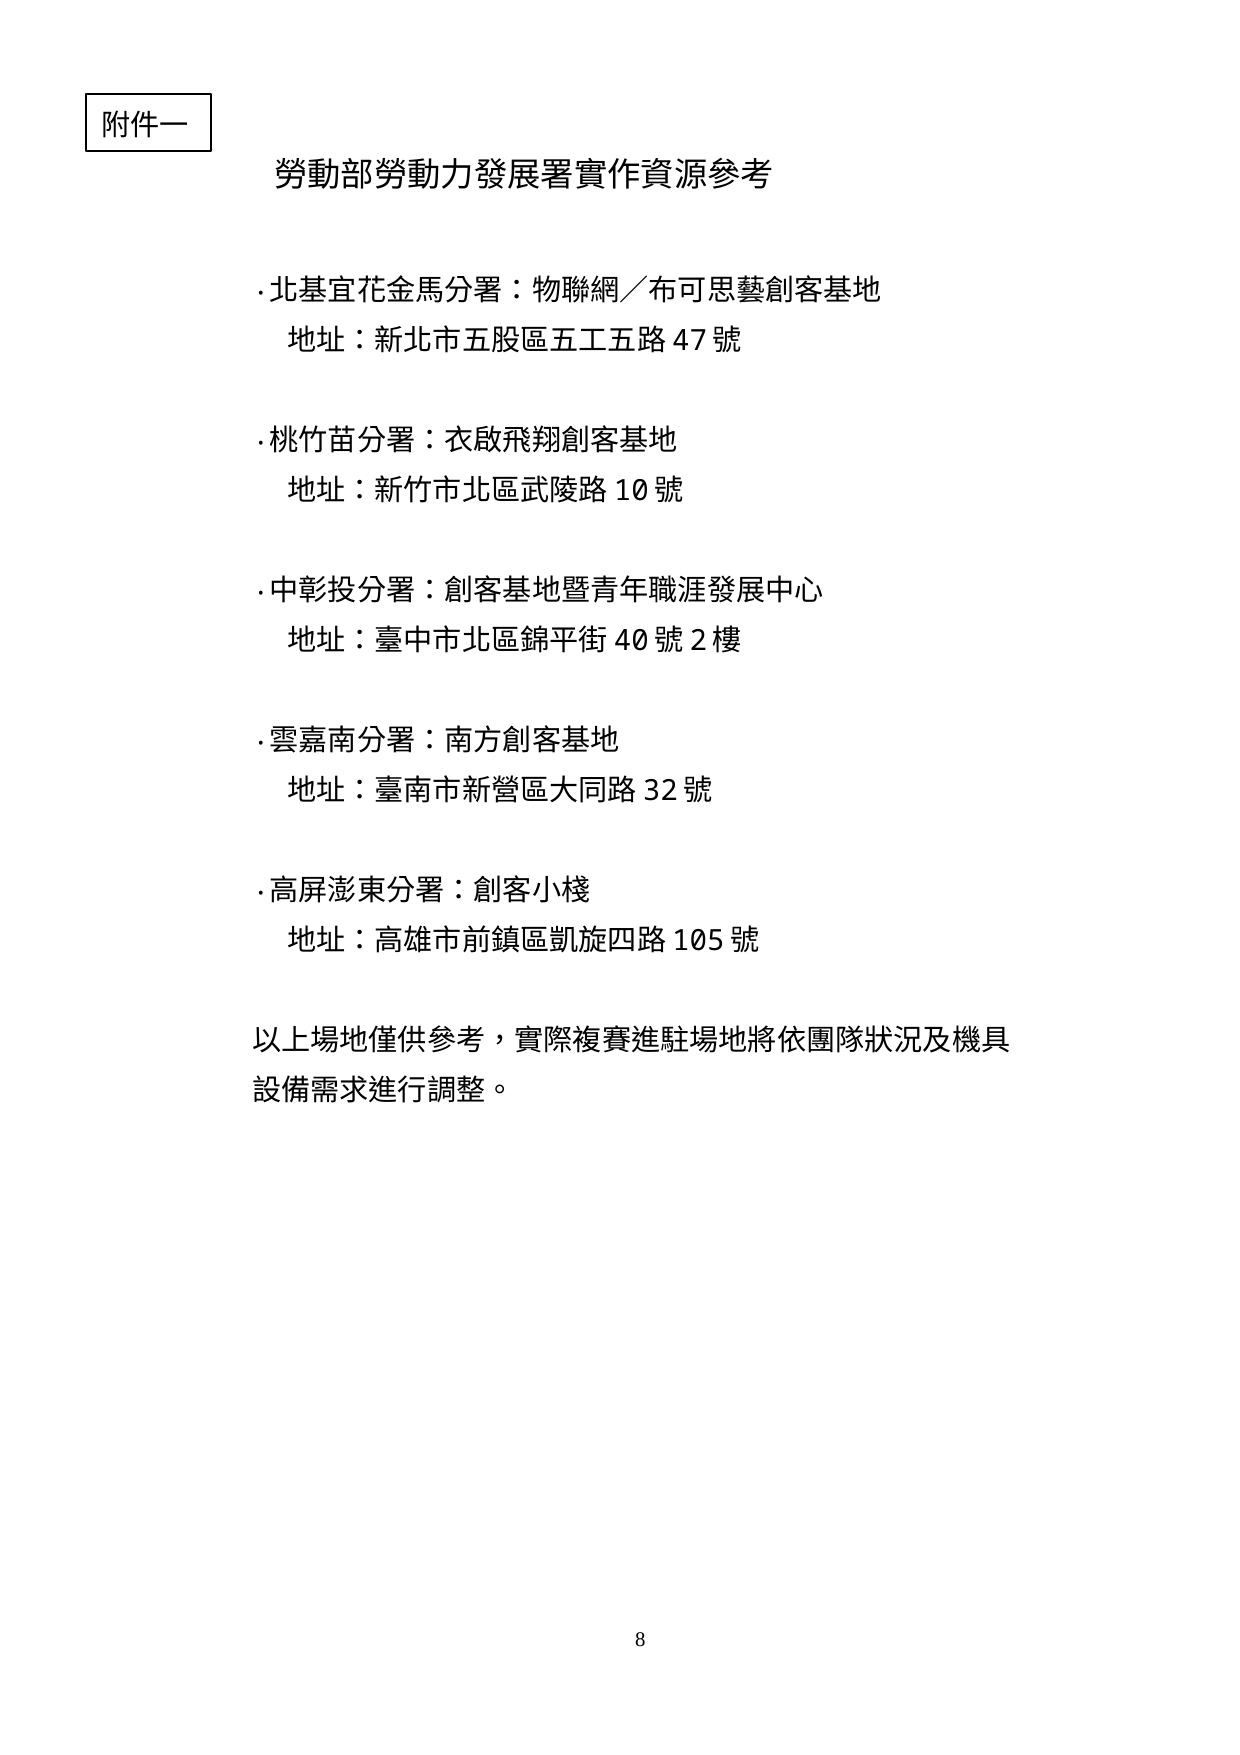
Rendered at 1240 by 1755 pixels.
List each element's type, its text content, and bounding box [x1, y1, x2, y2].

text ‧北基宜花金馬分署：物聯網／布可思藝創客基地 [187, 196, 1093, 310]
text 地址：臺南市新營區大同路32號 [187, 760, 1093, 810]
text 地址：新竹市北區武陵路10號 [187, 460, 1093, 510]
text ‧雲嘉南分署：南方創客基地 [187, 710, 1093, 760]
text 勞動部勞動力發展署實作資源參考 [187, 150, 1093, 196]
text 地址：臺中市北區錦平街40號2樓 [187, 610, 1093, 660]
text 地址：高雄市前鎮區凱旋四路105號 [187, 910, 1093, 960]
text ‧桃竹苗分署：衣啟飛翔創客基地 [187, 410, 1093, 460]
text ‧高屏澎東分署：創客小棧 [187, 860, 1093, 910]
text ‧中彰投分署：創客基地暨青年職涯發展中心 [187, 560, 1093, 610]
text 以上場地僅供參考，實際複賽進駐場地將依團隊狀況及機具設備需求進行調整。 [187, 1010, 1093, 1175]
text 地址：新北市五股區五工五路47號 [187, 310, 1093, 360]
